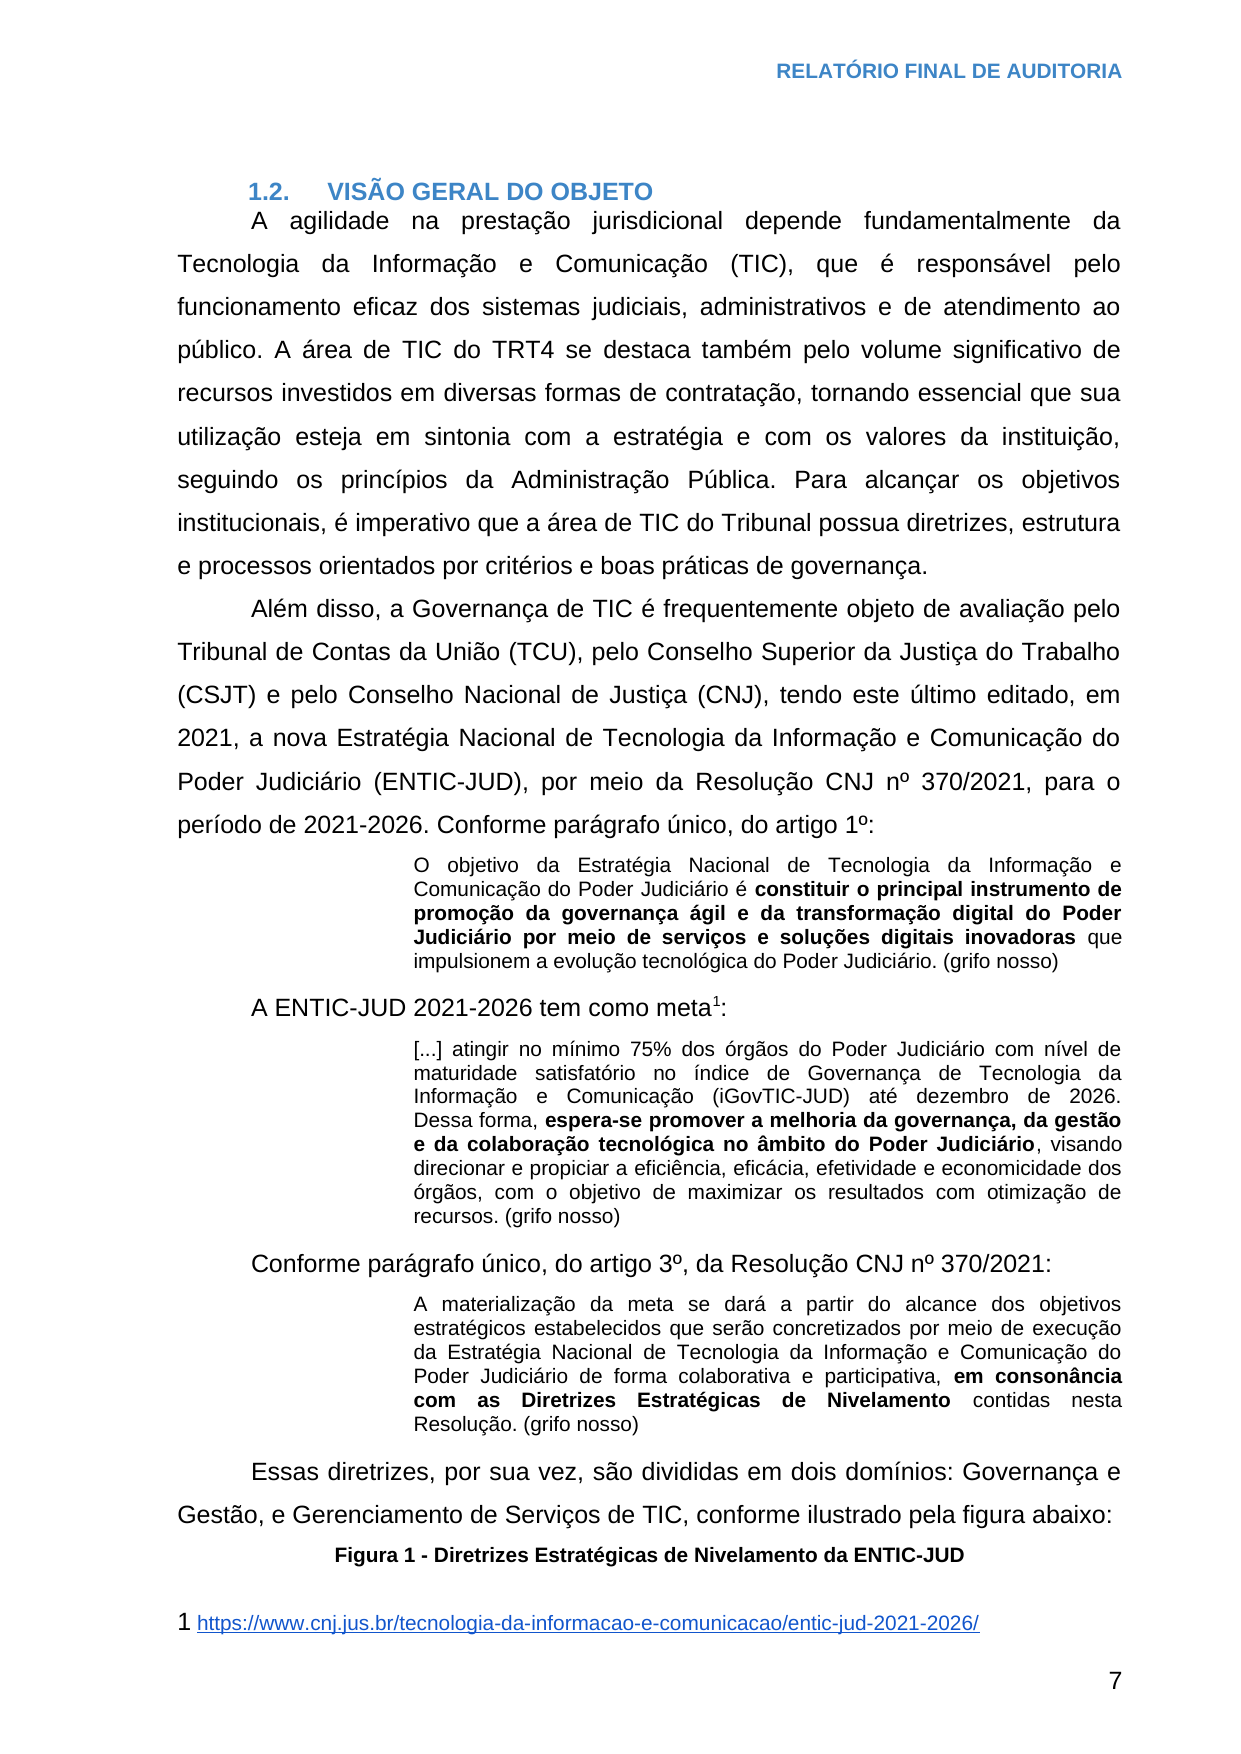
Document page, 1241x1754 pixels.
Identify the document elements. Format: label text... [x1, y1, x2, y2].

text O objetivo da Estratégia Nacional de Tecnologia da Informação e Comunicação do Poder Judiciário é constituir o principal instrumento de promoção da governança ágil e da transformação digital do Poder Judiciário por meio de serviços e soluções digitais inovadoras que impulsionem a evolução tecnológica do Poder Judiciário. (grifo nosso) [413, 853, 1122, 972]
text Figura 1 - Diretrizes Estratégicas de Nivelamento da ENTIC-JUD [177, 1543, 1122, 1567]
text A agilidade na prestação jurisdicional depende fundamentalmente da Tecnologia da Informação e Comunicação (TIC), que é responsável pelo funcionamento eficaz dos sistemas judiciais, administrativos e de atendimento ao público. A área de TIC do TRT4 se destaca também pelo volume significativo de recursos investidos em diversas formas de contratação, tornando essencial que sua utilização esteja em sintonia com a estratégia e com os valores da instituição, seguindo os princípios da Administração Pública. Para alcançar os objetivos institucionais, é imperativo que a área de TIC do Tribunal possua diretrizes, estrutura e processos orientados por critérios e boas práticas de governança. [177, 206, 1122, 579]
subtitle VISÃO GERAL DO OBJETO [289, 177, 1122, 206]
text Conforme parágrafo único, do artigo 3º, da Resolução CNJ nº 370/2021: [177, 1249, 1122, 1278]
text A ENTIC-JUD 2021-2026 tem como meta: [177, 993, 1122, 1022]
text https://www.cnj.jus.br/tecnologia-da-informacao-e-comunicacao/entic-jud-2021-2026/ [177, 1607, 1122, 1636]
text Além disso, a Governança de TIC é frequentemente objeto de avaliação pelo Tribunal de Contas da União (TCU), pelo Conselho Superior da Justiça do Trabalho (CSJT) e pelo Conselho Nacional de Justiça (CNJ), tendo este último editado, em 2021, a nova Estratégia Nacional de Tecnologia da Informação e Comunicação do Poder Judiciário (ENTIC-JUD), por meio da Resolução CNJ nº 370/2021, para o período de 2021-2026. Conforme parágrafo único, do artigo 1º: [177, 594, 1122, 838]
text [...] atingir no mínimo 75% dos órgãos do Poder Judiciário com nível de maturidade satisfatório no índice de Governança de Tecnologia da Informação e Comunicação (iGovTIC-JUD) até dezembro de 2026. Dessa forma, espera-se promover a melhoria da governança, da gestão e da colaboração tecnológica no âmbito do Poder Judiciário, visando direcionar e propiciar a eficiência, eficácia, efetividade e economicidade dos órgãos, com o objetivo de maximizar os resultados com otimização de recursos. (grifo nosso) [413, 1036, 1122, 1228]
text A materialização da meta se dará a partir do alcance dos objetivos estratégicos estabelecidos que serão concretizados por meio de execução da Estratégia Nacional de Tecnologia da Informação e Comunicação do Poder Judiciário de forma colaborativa e participativa, em consonância com as Diretrizes Estratégicas de Nivelamento contidas nesta Resolução. (grifo nosso) [413, 1292, 1122, 1436]
text Essas diretrizes, por sua vez, são divididas em dois domínios: Governança e Gestão, e Gerenciamento de Serviços de TIC, conforme ilustrado pela figura abaixo: [177, 1457, 1122, 1528]
